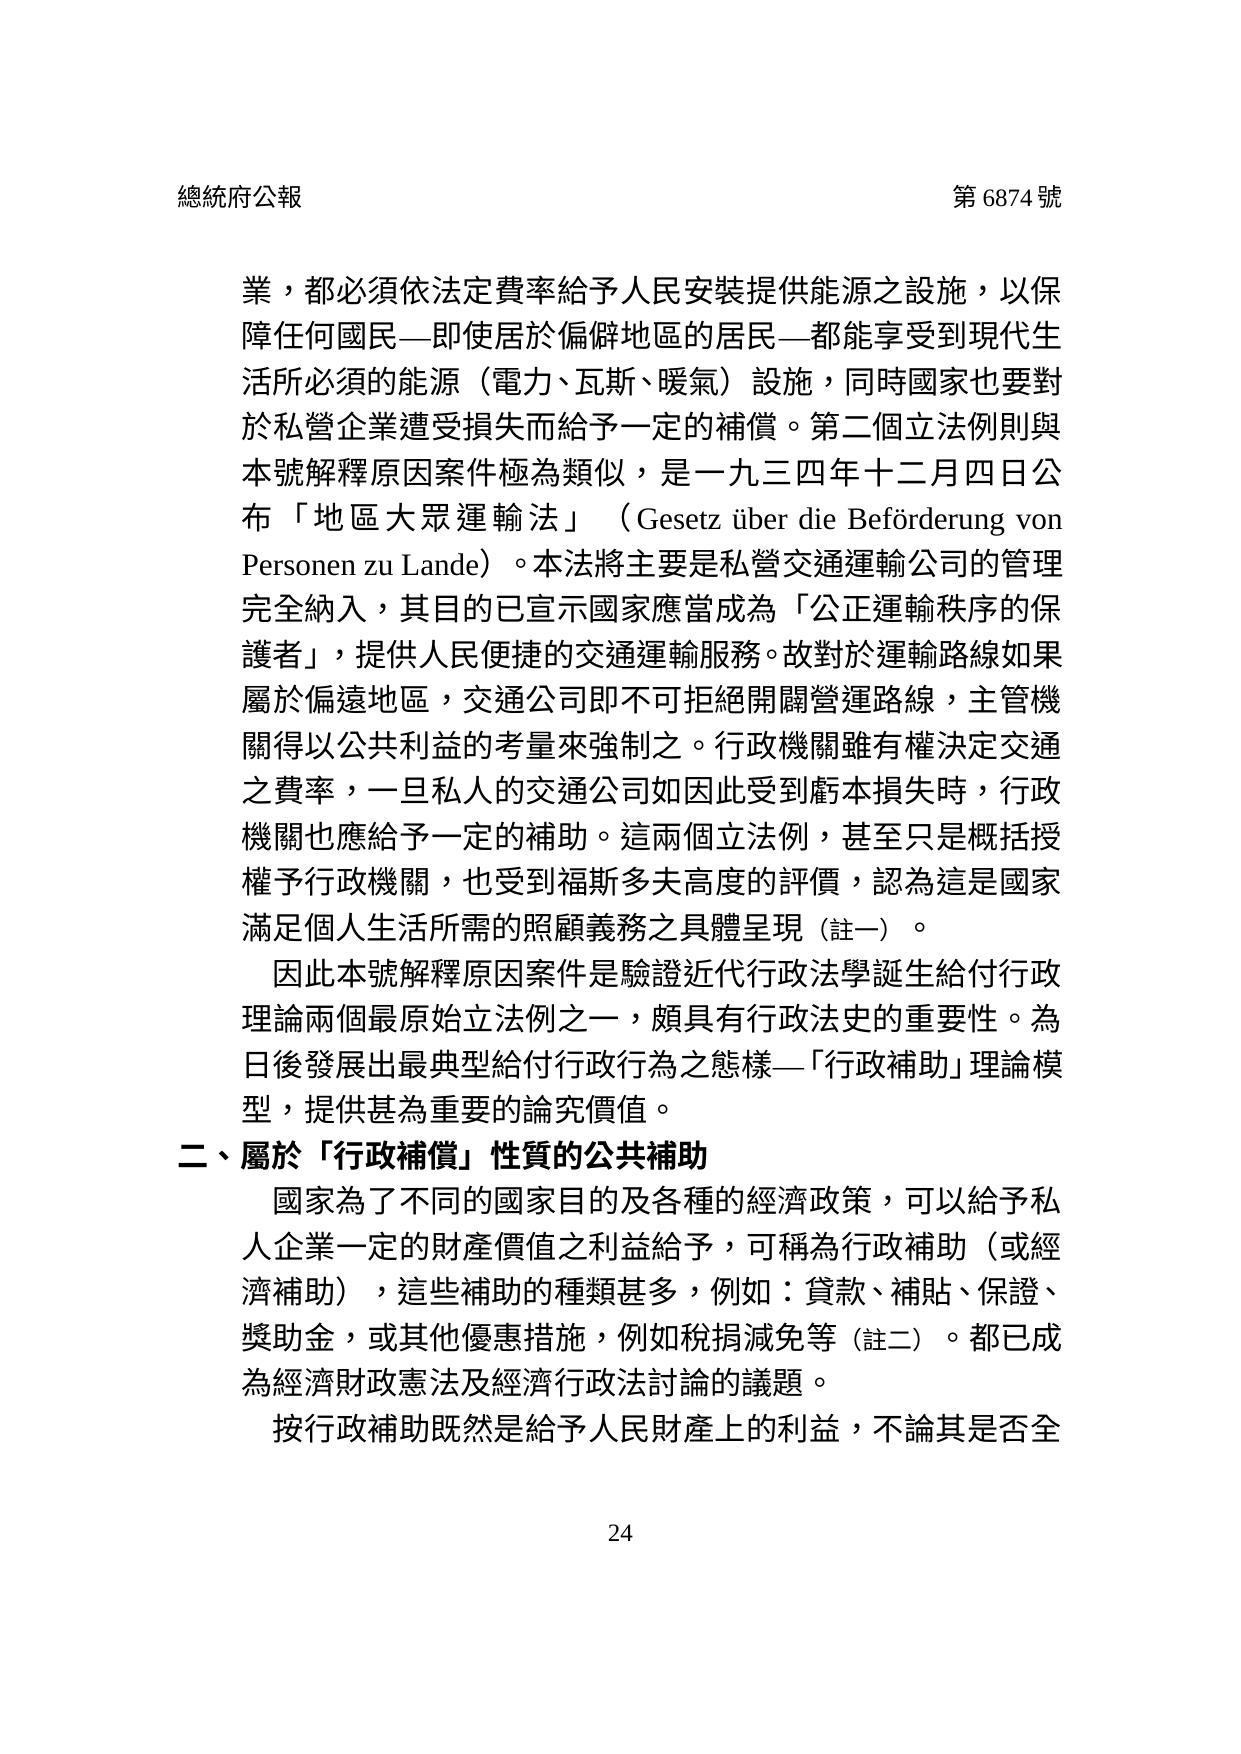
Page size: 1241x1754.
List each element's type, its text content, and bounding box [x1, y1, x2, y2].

text 二、屬於「行政補償」性質的公共補助 [177, 1131, 1063, 1176]
text 國家為了不同的國家目的及各種的經濟政策，可以給予私人企業一定的財產價值之利益給予，可稱為行政補助（或經濟補助），這些補助的種類甚多，例如：貸款、補貼、保證、獎助金，或其他優惠措施，例如稅捐減免等（註二）。都已成為經濟財政憲法及經濟行政法討論的議題。 [241, 1176, 1063, 1404]
text 業，都必須依法定費率給予人民安裝提供能源之設施，以保障任何國民—即使居於偏僻地區的居民—都能享受到現代生活所必須的能源（電力、瓦斯、暖氣）設施，同時國家也要對於私營企業遭受損失而給予一定的補償。第二個立法例則與本號解釋原因案件極為類似，是一九三四年十二月四日公布「地區大眾運輸法」（Gesetz über die Beförderung von Personen zu Lande）。本法將主要是私營交通運輸公司的管理完全納入，其目的已宣示國家應當成為「公正運輸秩序的保護者」，提供人民便捷的交通運輸服務。故對於運輸路線如果屬於偏遠地區，交通公司即不可拒絕開闢營運路線，主管機關得以公共利益的考量來強制之。行政機關雖有權決定交通之費率，一旦私人的交通公司如因此受到虧本損失時，行政機關也應給予一定的補助。這兩個立法例，甚至只是概括授權予行政機關，也受到福斯多夫高度的評價，認為這是國家滿足個人生活所需的照顧義務之具體呈現（註一）。 [241, 266, 1063, 949]
text 按行政補助既然是給予人民財產上的利益，不論其是否全 [241, 1404, 1063, 1449]
text 因此本號解釋原因案件是驗證近代行政法學誕生給付行政理論兩個最原始立法例之一，頗具有行政法史的重要性。為日後發展出最典型給付行政行為之態樣—「行政補助」理論模型，提供甚為重要的論究價值。 [241, 949, 1063, 1131]
